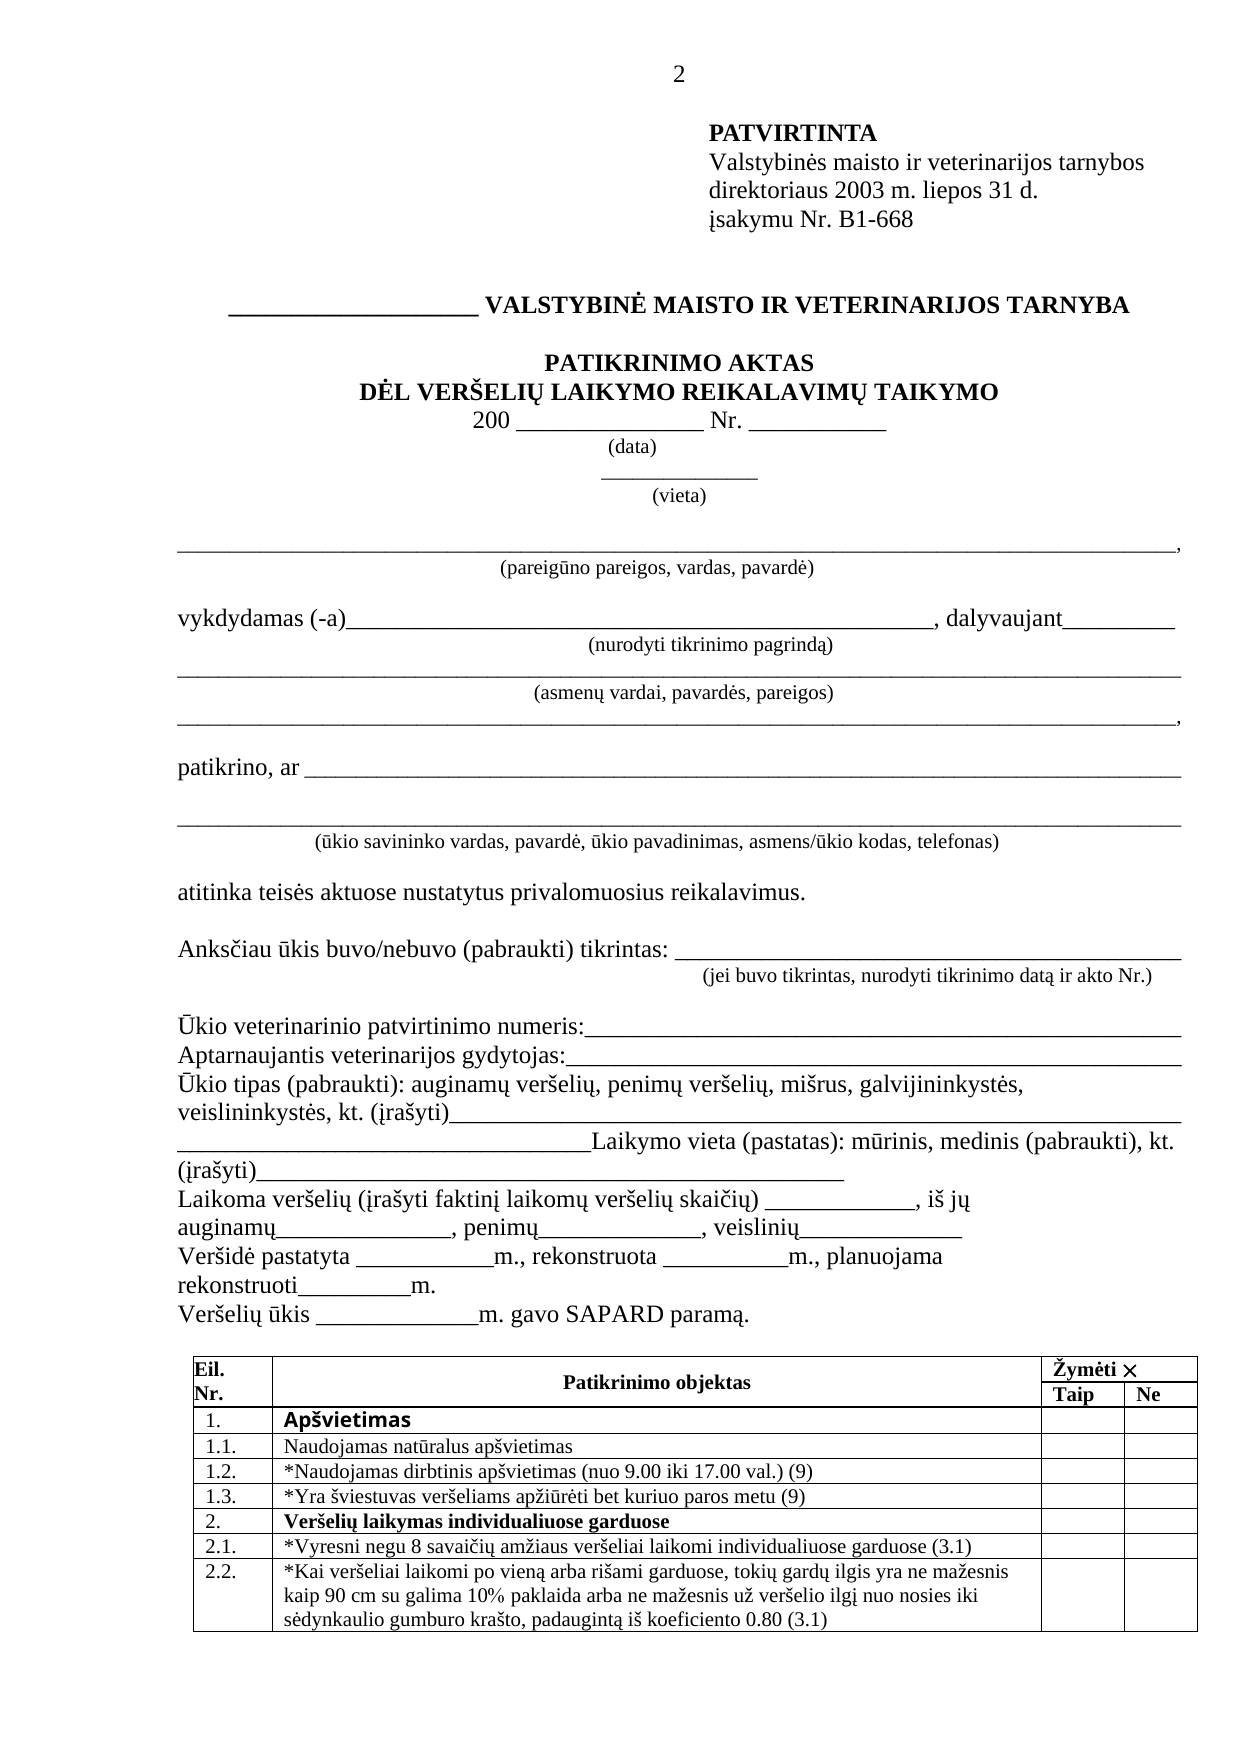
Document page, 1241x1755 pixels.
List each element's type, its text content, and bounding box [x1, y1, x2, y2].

text 200 _______________ Nr. ___________ [177, 406, 1181, 434]
text Laikymo vieta (pastatas): mūrinis, medinis (pabraukti), kt. (įrašyti)_______________________________________________ [177, 1126, 1181, 1184]
text (nurodyti tikrinimo pagrindą) [133, 632, 1181, 656]
table_cell [1042, 1534, 1124, 1558]
text PATIKRINIMO AKTAS [177, 348, 1181, 377]
text atitinka teisės aktuose nustatytus privalomuosius reikalavimus. [177, 877, 1181, 906]
table_cell Taip [1042, 1383, 1124, 1406]
table_cell 1.2. [194, 1459, 272, 1483]
table_header Žymėti  [1042, 1357, 1197, 1381]
text , [177, 704, 1181, 728]
table_cell Naudojamas natūralus apšvietimas [273, 1434, 1041, 1458]
table_cell [1042, 1434, 1124, 1458]
table_cell [1125, 1434, 1197, 1458]
text (asmenų vardai, pavardės, pareigos) [133, 680, 1181, 704]
table_cell [1042, 1509, 1124, 1533]
text (ūkio savininko vardas, pavardė, ūkio pavadinimas, asmens/ūkio kodas, telefonas) [133, 829, 1181, 853]
table_cell 1.3. [194, 1484, 272, 1508]
text (data) [252, 434, 1181, 458]
table_cell 1.1. [194, 1434, 272, 1458]
text _______________ [177, 458, 1181, 482]
text Ūkio tipas (pabraukti): auginamų veršelių, penimų veršelių, mišrus, galvijininkystės, veislininkystės, kt. (įrašyti) [177, 1069, 1181, 1126]
text direktoriaus 2003 m. liepos 31 d. [177, 176, 1181, 204]
table_cell [1042, 1559, 1124, 1631]
text įsakymu Nr. B1-668 [177, 204, 1181, 233]
table_cell *Yra šviestuvas veršeliams apžiūrėti bet kuriuo paros metu (9) [273, 1484, 1041, 1508]
text vykdydamas (-a)_______________________________________________, dalyvaujant_________ [177, 603, 1181, 632]
table_cell 2.1. [194, 1534, 272, 1558]
text Veršidė pastatyta ___________m., rekonstruota __________m., planuojama rekonstruoti_________m. [177, 1241, 1181, 1299]
table_cell *Vyresni negu 8 savaičių amžiaus veršeliai laikomi individualiuose garduose (3.1) [273, 1534, 1041, 1558]
table_cell [1042, 1484, 1124, 1508]
table_cell [1125, 1459, 1197, 1483]
text (pareigūno pareigos, vardas, pavardė) [133, 555, 1181, 579]
table_cell 1. [194, 1408, 272, 1432]
text DĖL VERŠELIŲ LAIKYMO REIKALAVIMŲ TAIKYMO [177, 377, 1181, 406]
table_cell 2.2. [194, 1559, 272, 1631]
text Veršelių ūkis _____________m. gavo SAPARD paramą. [177, 1299, 1181, 1327]
table_cell [1125, 1509, 1197, 1533]
text Laikoma veršelių (įrašyti faktinį laikomų veršelių skaičių) ____________, iš jų [177, 1184, 1181, 1212]
table_cell [1042, 1459, 1124, 1483]
table_cell [1125, 1559, 1197, 1631]
text Anksčiau ūkis buvo/nebuvo (pabraukti) tikrintas: [177, 934, 1181, 963]
text , [177, 531, 1181, 555]
table_cell Apšvietimas [273, 1408, 1041, 1432]
table_cell [1125, 1534, 1197, 1558]
text PATVIRTINTA [177, 118, 1181, 147]
table_cell *Naudojamas dirbtinis apšvietimas (nuo 9.00 iki 17.00 val.) (9) [273, 1459, 1041, 1483]
text patikrino, ar [177, 752, 1181, 781]
table_cell [1125, 1408, 1197, 1432]
text (jei buvo tikrintas, nurodyti tikrinimo datą ir akto Nr.) [177, 963, 1181, 987]
table_cell Ne [1125, 1383, 1197, 1406]
text auginamų______________, penimų_____________, veislinių_____________ [177, 1212, 1181, 1241]
table_cell Veršelių laikymas individualiuose garduose [273, 1509, 1041, 1533]
text Aptarnaujantis veterinarijos gydytojas: [177, 1040, 1181, 1069]
text ____________________ VALSTYBINĖ MAISTO IR VETERINARIJOS TARNYBA [177, 291, 1181, 319]
text Valstybinės maisto ir veterinarijos tarnybos [177, 147, 1181, 176]
text Ūkio veterinarinio patvirtinimo numeris: [177, 1011, 1181, 1040]
table_cell [1042, 1408, 1124, 1432]
table_header Patikrinimo objektas [273, 1357, 1041, 1406]
table_cell [1125, 1484, 1197, 1508]
table_cell *Kai veršeliai laikomi po vieną arba rišami garduose, tokių gardų ilgis yra ne mažesnis kaip 90 cm su galima 10 paklaida arba ne mažesnis už veršelio ilgį nuo nosies iki sėdynkaulio gumburo krašto, padaugintą iš koeficiento 0.80 (3.1) [273, 1559, 1041, 1631]
table_header Eil. Nr. [194, 1357, 272, 1406]
text (vieta) [177, 482, 1181, 507]
table_cell 2. [194, 1509, 272, 1533]
